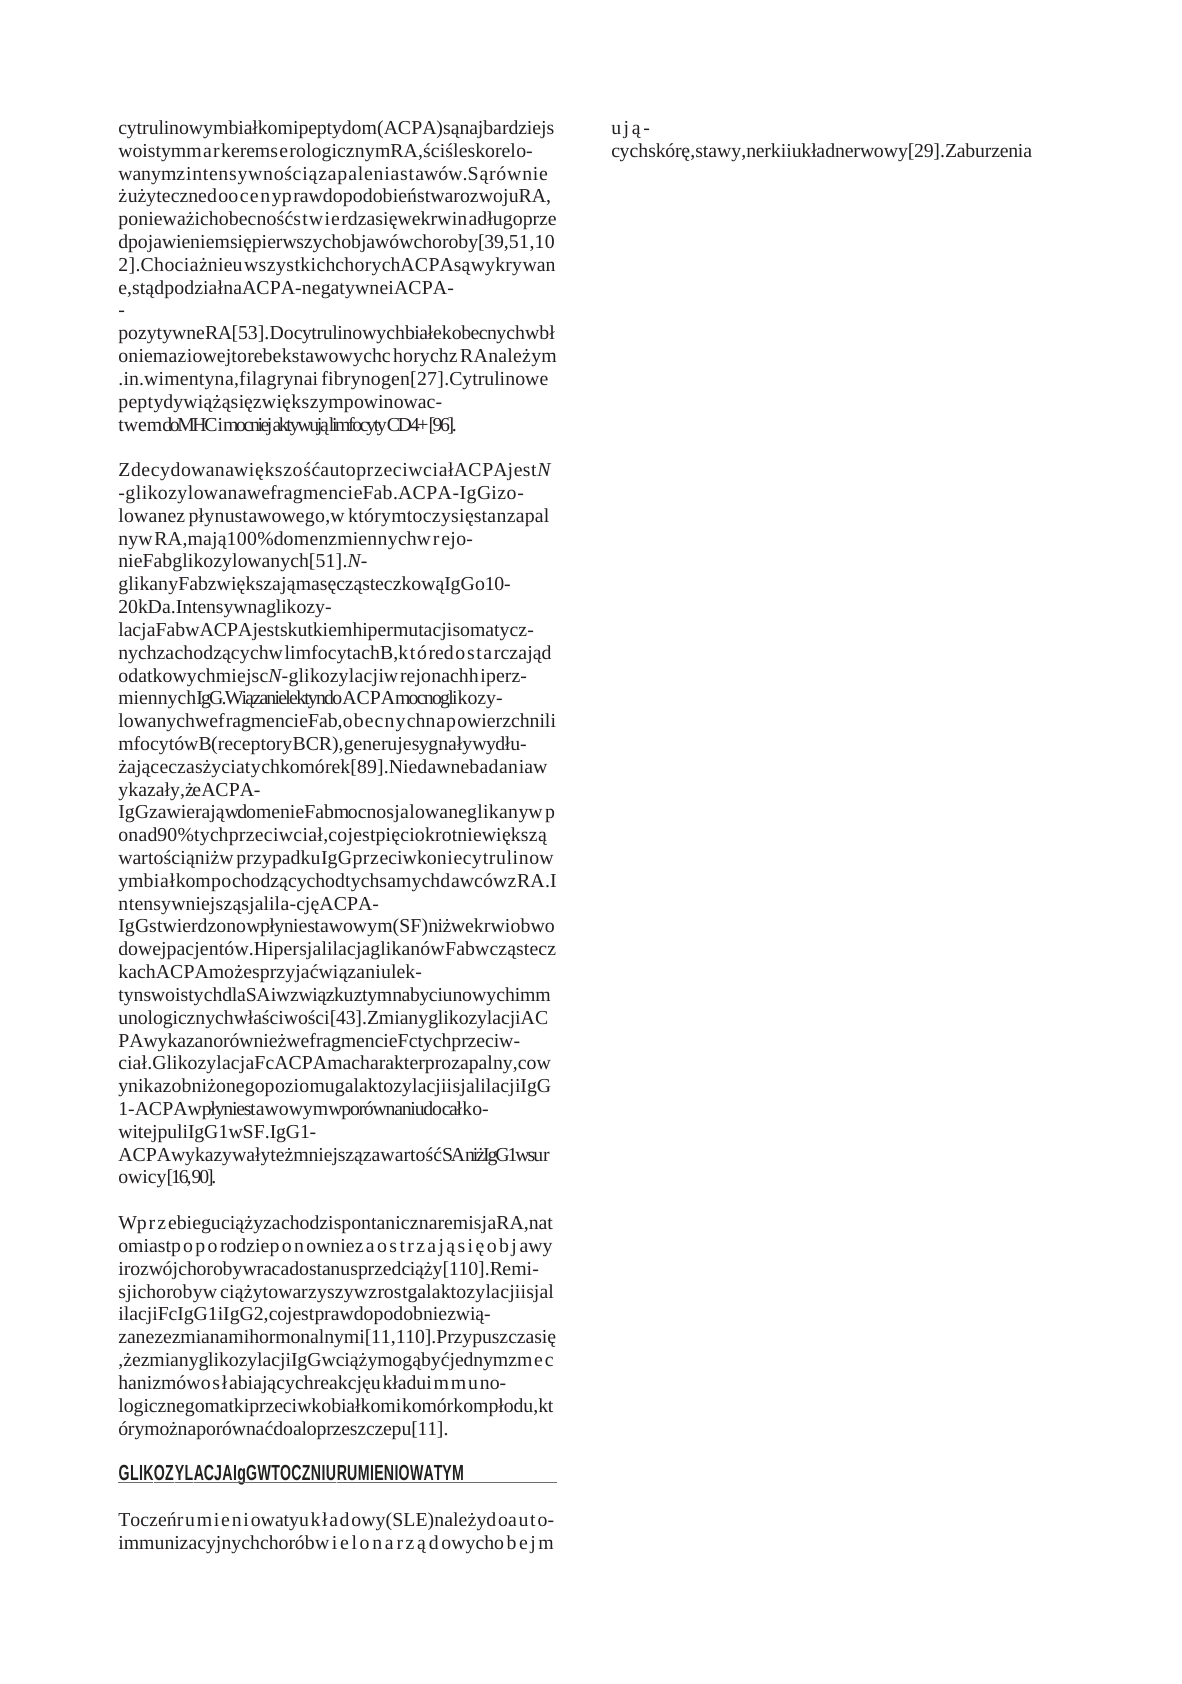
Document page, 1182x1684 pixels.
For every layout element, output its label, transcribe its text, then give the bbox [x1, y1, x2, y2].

text -pozytywneRA[53].DocytrulinowychbiałekobecnychwbłoniemaziowejtorebekstawowychchorychzRAnależym.in.wimentyna,filagrynaifibrynogen[27].Cytrulinowepeptydywiążąsięzwiększympowinowac-twemdoMHCimocniejaktywująlimfocytyCD4+[96]. [118, 298, 557, 435]
text cytrulinowymbiałkomipeptydom(ACPA)sąnajbardziejswoistymmarkeremserologicznymRA,ściśleskorelo-wanymzintensywnościązapaleniastawów.SąrównieżużytecznedoocenyprawdopodobieństwarozwojuRA,ponieważichobecnośćstwierdzasięwekrwinadługoprzedpojawieniemsiępierwszychobjawówchoroby[39,51,102].ChociażnieuwszystkichchorychACPAsąwykrywane,stądpodziałnaACPA-negatywneiACPA- [118, 116, 557, 298]
text Toczeńrumieniowatyukładowy(SLE)należydoauto-immunizacyjnychchoróbwielonarządowychobejm [118, 1508, 556, 1554]
text WprzebieguciążyzachodzispontanicznaremisjaRA,natomiastpoporodzieponowniezaostrzająsięobjawyirozwójchorobywracadostanusprzedciąży[110].Remi-sjichorobywciążytowarzyszywzrostgalaktozylacjiisjalilacjiFcIgG1iIgG2,cojestprawdopodobniezwią-zanezezmianamihormonalnymi[11,110].Przypuszczasię,żezmianyglikozylacjiIgGwciążymogąbyćjednymzmechanizmówosłabiającychreakcjęukładuimmuno-logicznegomatkiprzeciwkobiałkomikomórkompłodu,którymożnaporównaćdoaloprzeszczepu[11]. [118, 1211, 557, 1439]
subtitle GLIKOZYLACJAIgGWTOCZNIURUMIENIOWATYM [118, 1460, 556, 1482]
text ują-cychskórę,stawy,nerkiiukładnerwowy[29].Zaburzenia [611, 116, 1063, 162]
text ZdecydowanawiększośćautoprzeciwciałACPAjestN-glikozylowanawefragmencieFab.ACPA-IgGizo-lowanezpłynustawowego,wktórymtoczysięstanzapalnywRA,mają100%domenzmiennychwrejo-nieFabglikozylowanych[51].N-glikanyFabzwiększająmasęcząsteczkowąIgGo10-20kDa.Intensywnaglikozy-lacjaFabwACPAjestskutkiemhipermutacjisomatycz-nychzachodzącychwlimfocytachB,któredostarczajądodatkowychmiejscN-glikozylacjiwrejonachhiperz-miennychIgG.WiązanielektyndoACPAmocnoglikozy-lowanychwefragmencieFab,obecnychnapowierzchnilimfocytówB(receptoryBCR),generujesygnaływydłu-żająceczasżyciatychkomórek[89].Niedawnebadaniawykazały,żeACPA-IgGzawierająwdomenieFabmocnosjalowaneglikanywponad90%tychprzeciwciał,cojestpięciokrotniewiększąwartościąniżwprzypadkuIgGprzeciwkoniecytrulinowymbiałkompochodzącychodtychsamychdawcówzRA.Intensywniejsząsjalila-cjęACPA-IgGstwierdzonowpłyniestawowym(SF)niżwekrwiobwodowejpacjentów.HipersjalilacjaglikanówFabwcząsteczkachACPAmożesprzyjaćwiązaniulek-tynswoistychdlaSAiwzwiązkuztymnabyciunowychimmunologicznychwłaściwości[43].ZmianyglikozylacjiACPAwykazanorównieżwefragmencieFctychprzeciw-ciał.GlikozylacjaFcACPAmacharakterprozapalny,cowynikazobniżonegopoziomugalaktozylacjiisjalilacjiIgG1-ACPAwpłyniestawowymwporównaniudocałko-witejpuliIgG1wSF.IgG1-ACPAwykazywałyteżmniejszązawartośćSAniżIgG1wsurowicy[16,90]. [118, 458, 557, 1188]
